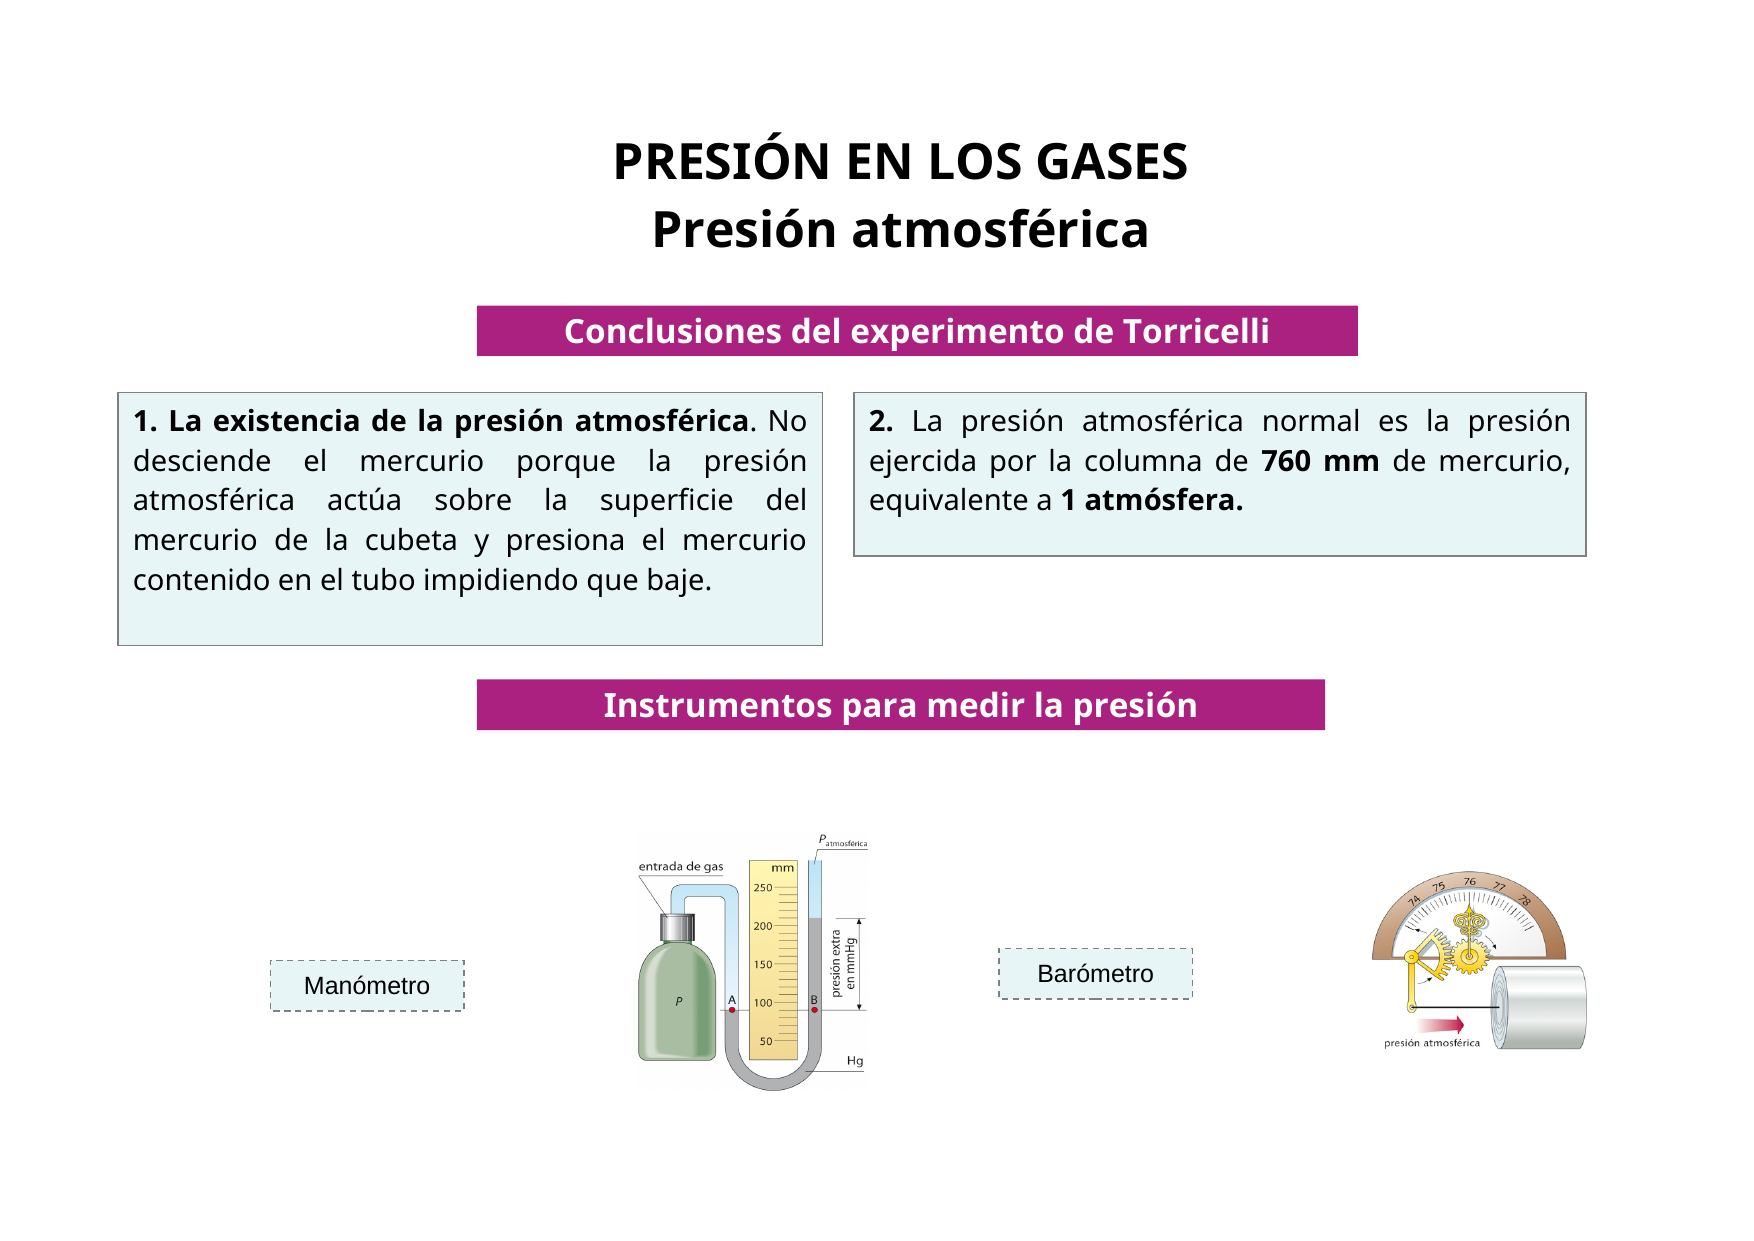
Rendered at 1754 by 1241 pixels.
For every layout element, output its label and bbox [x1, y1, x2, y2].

picture [1372, 871, 1587, 1050]
picture [637, 832, 869, 1092]
